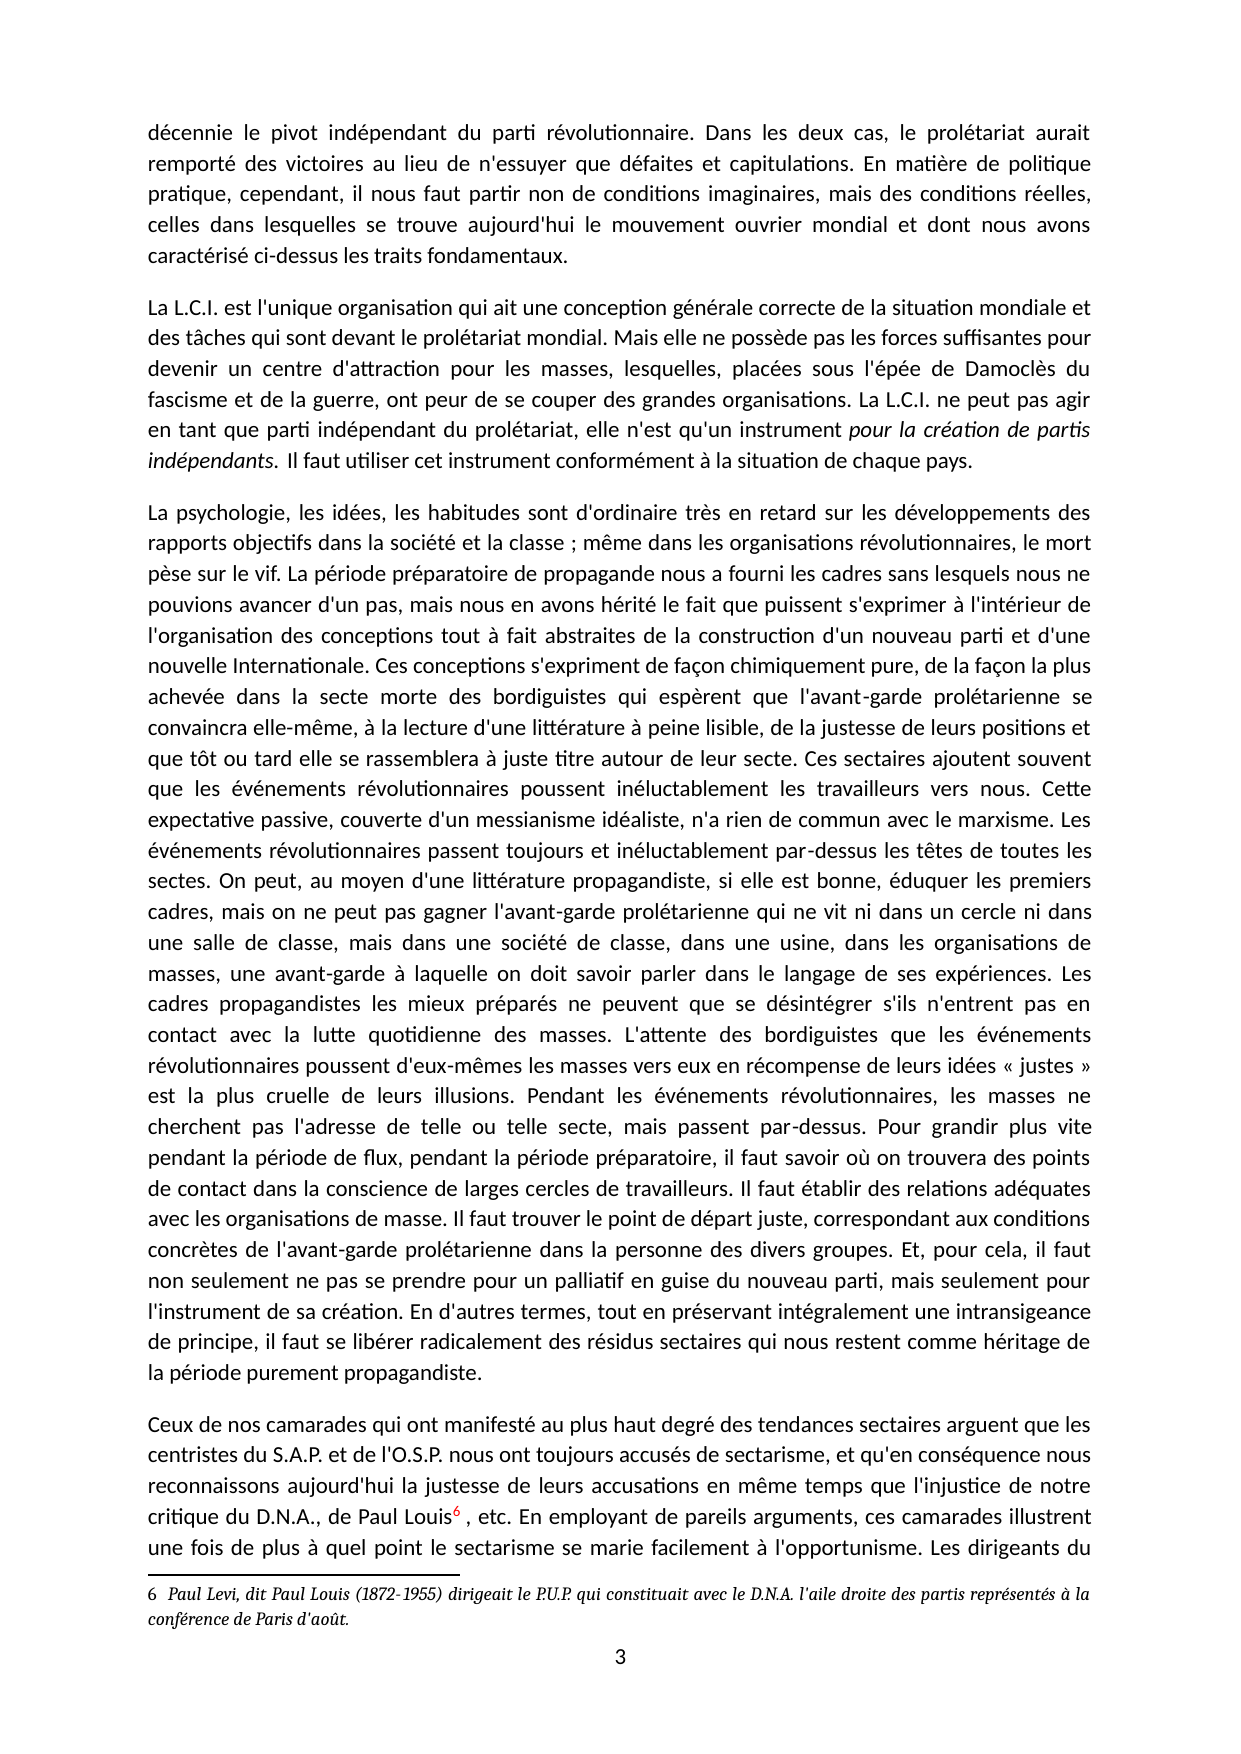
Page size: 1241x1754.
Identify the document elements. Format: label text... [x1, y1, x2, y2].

text Paul Levi, dit Paul Louis (1872‑1955) dirigeait le P.U.P. qui constituait avec le D.N.A. l'aile droite des partis représentés à la conférence de Paris d'août. [148, 1581, 1093, 1630]
text décennie le pivot indépendant du parti révolutionnaire. Dans les deux cas, le prolétariat aurait remporté des victoires au lieu de n'essuyer que défaites et capitulations. En matière de politique pratique, cependant, il nous faut partir non de conditions imaginaires, mais des conditions réelles, celles dans lesquelles se trouve aujourd'hui le mouvement ouvrier mondial et dont nous avons caractérisé ci‑dessus les traits fondamentaux. [148, 118, 1093, 269]
text La L.C.I. est l'unique organisation qui ait une conception générale correcte de la situation mondiale et des tâches qui sont devant le prolétariat mondial. Mais elle ne possède pas les forces suffisantes pour devenir un centre d'attraction pour les masses, lesquelles, placées sous l'épée de Damoclès du fascisme et de la guerre, ont peur de se couper des grandes organisations. La L.C.I. ne peut pas agir en tant que parti indépendant du prolétariat, elle n'est qu'un instrument pour la création de partis indépendants. Il faut utiliser cet instrument conformément à la situation de chaque pays. [148, 293, 1093, 474]
text La psychologie, les idées, les habitudes sont d'ordinaire très en retard sur les développements des rapports objectifs dans la société et la classe ; même dans les organisations révolutionnaires, le mort pèse sur le vif. La période préparatoire de propagande nous a fourni les cadres sans lesquels nous ne pouvions avancer d'un pas, mais nous en avons hérité le fait que puissent s'exprimer à l'intérieur de l'organisation des conceptions tout à fait abstraites de la construction d'un nouveau parti et d'une nouvelle Internationale. Ces conceptions s'expriment de façon chimiquement pure, de la façon la plus achevée dans la secte morte des bordiguistes qui espèrent que l'avant‑garde prolétarienne se convaincra elle-même, à la lecture d'une littérature à peine lisible, de la justesse de leurs positions et que tôt ou tard elle se rassemblera à juste titre autour de leur secte. Ces sectaires ajoutent souvent que les événements révolutionnaires poussent inéluctablement les travailleurs vers nous. Cette expectative passive, couverte d'un messianisme idéaliste, n'a rien de commun avec le marxisme. Les événements révolutionnaires passent toujours et inéluctablement par‑dessus les têtes de toutes les sectes. On peut, au moyen d'une littérature propagandiste, si elle est bonne, éduquer les premiers cadres, mais on ne peut pas gagner l'avant‑garde prolétarienne qui ne vit ni dans un cercle ni dans une salle de classe, mais dans une société de classe, dans une usine, dans les organisations de masses, une avant‑garde à laquelle on doit savoir parler dans le langage de ses expériences. Les cadres propagandistes les mieux préparés ne peuvent que se désintégrer s'ils n'entrent pas en contact avec la lutte quotidienne des masses. L'attente des bordiguistes que les événements révolutionnaires poussent d'eux‑mêmes les masses vers eux en récompense de leurs idées « justes » est la plus cruelle de leurs illusions. Pendant les événements révolutionnaires, les masses ne cherchent pas l'adresse de telle ou telle secte, mais passent par‑dessus. Pour grandir plus vite pendant la période de flux, pendant la période préparatoire, il faut savoir où on trouvera des points de contact dans la conscience de larges cercles de travailleurs. Il faut établir des relations adéquates avec les organisations de masse. Il faut trouver le point de départ juste, correspondant aux conditions concrètes de l'avant‑garde prolétarienne dans la personne des divers groupes. Et, pour cela, il faut non seulement ne pas se prendre pour un palliatif en guise du nouveau parti, mais seulement pour l'instrument de sa création. En d'autres termes, tout en préservant intégralement une intransigeance de principe, il faut se libérer radicalement des résidus sectaires qui nous restent comme héritage de la période purement propagandiste. [148, 498, 1093, 1386]
text Ceux de nos camarades qui ont manifesté au plus haut degré des tendances sectaires arguent que les centristes du S.A.P. et de l'O.S.P. nous ont toujours accusés de sectarisme, et qu'en conséquence nous reconnaissons aujourd'hui la justesse de leurs accusations en même temps que l'injustice de notre critique du D.N.A., de Paul Louis , etc. En employant de pareils arguments, ces camarades illustrent une fois de plus à quel point le sectarisme se marie facilement à l'opportunisme. Les dirigeants du [148, 1410, 1093, 1561]
